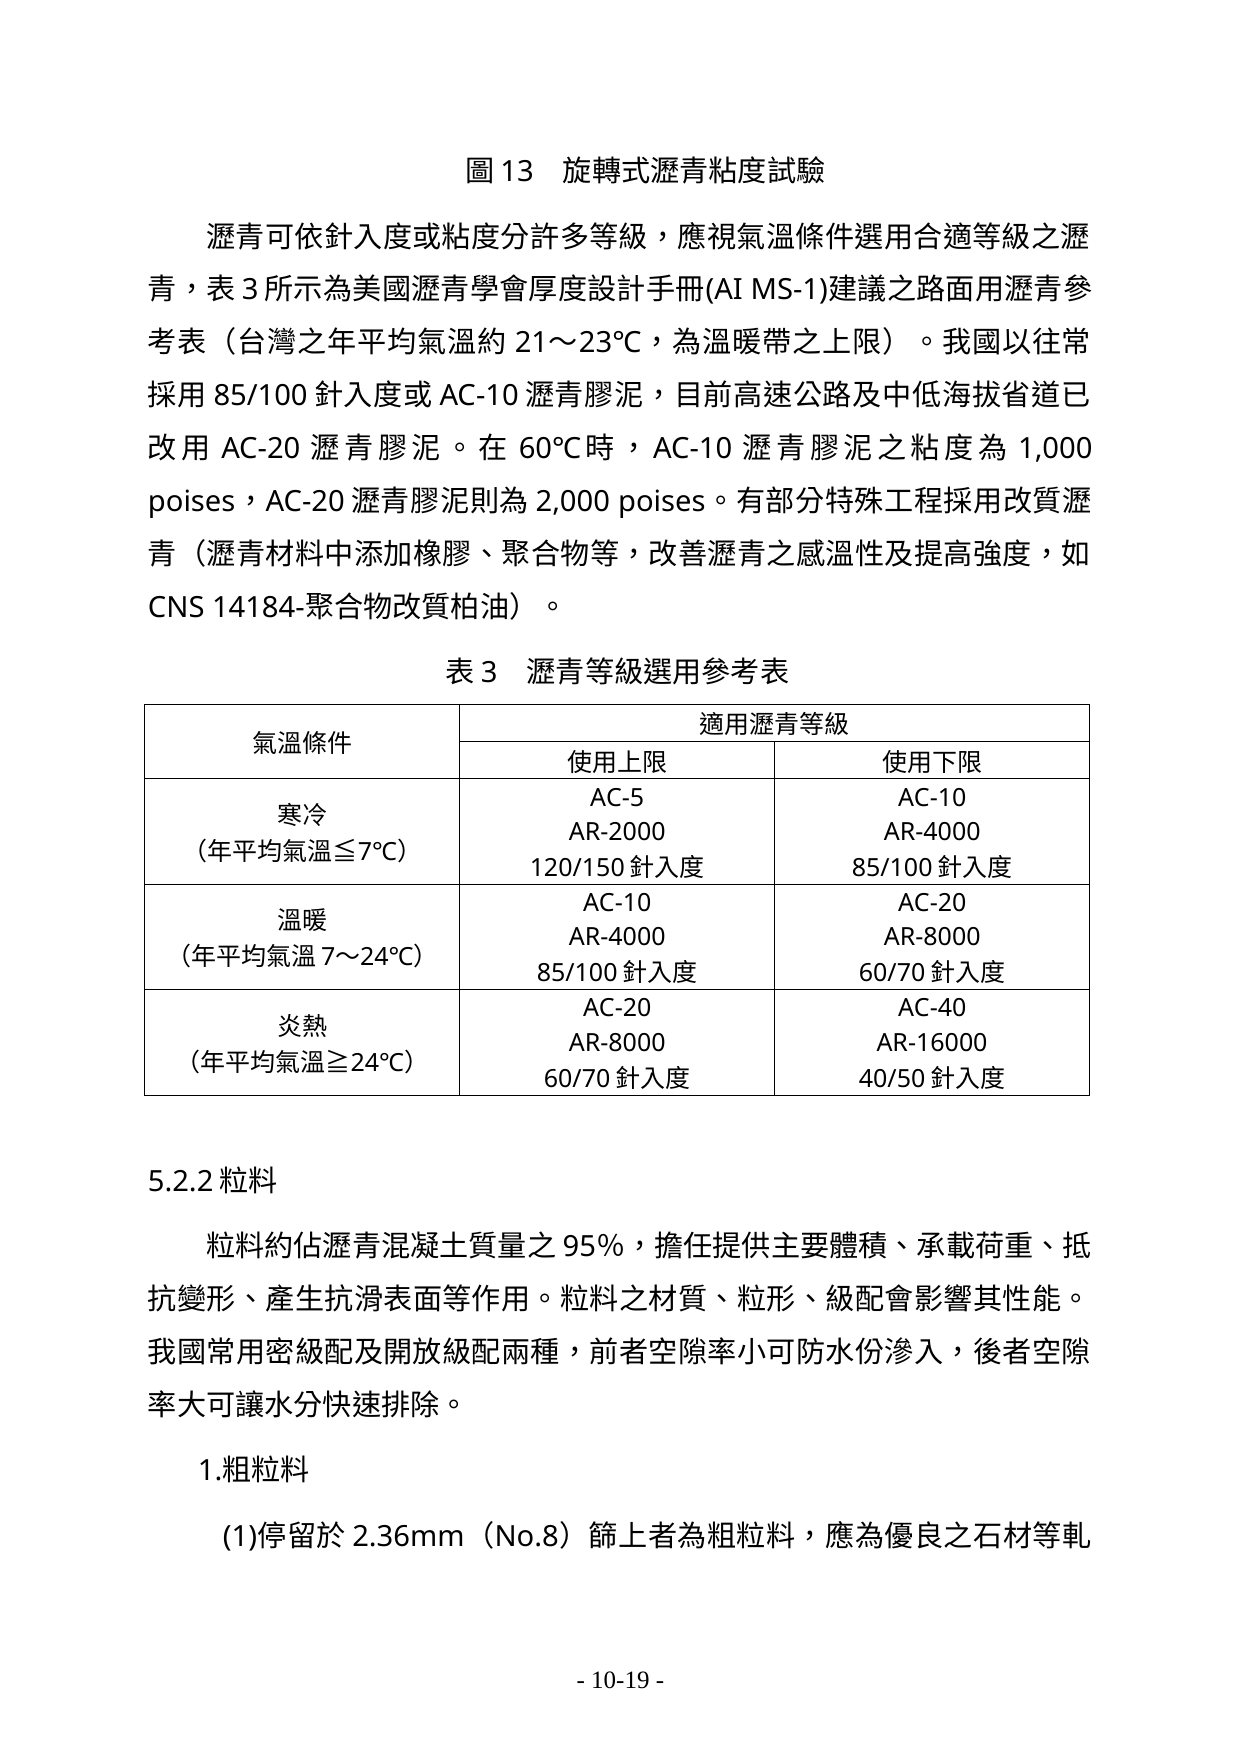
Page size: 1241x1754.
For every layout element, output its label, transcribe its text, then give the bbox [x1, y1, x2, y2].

text 瀝青可依針入度或粘度分許多等級，應視氣溫條件選用合適等級之瀝青，表3所示為美國瀝青學會厚度設計手冊(AI MS-1)建議之路面用瀝青參考表（台灣之年平均氣溫約21～23℃，為溫暖帶之上限）。我國以往常採用85/100針入度或AC-10瀝青膠泥，目前高速公路及中低海拔省道已改用AC-20瀝青膠泥。在60℃時，AC-10瀝青膠泥之粘度為1,000 poises，AC-20瀝青膠泥則為2,000 poises。有部分特殊工程採用改質瀝青（瀝青材料中添加橡膠、聚合物等，改善瀝青之感溫性及提高強度，如CNS 14184-聚合物改質柏油）。 [148, 213, 1092, 626]
table_cell 氣溫條件 [145, 705, 459, 778]
table_cell AC-5 AR-2000 120/150針入度 [460, 779, 774, 884]
text 圖13 旋轉式瀝青粘度試驗 [198, 148, 1092, 190]
table_header 表3 瀝青等級選用參考表 [145, 649, 1089, 704]
text 1.粗粒料 [198, 1447, 1092, 1489]
table_cell 使用下限 [775, 742, 1089, 778]
table_cell 使用上限 [460, 742, 774, 778]
subtitle 5.2.2粒料 [148, 1158, 1092, 1200]
table_cell AC-40 AR-16000 40/50針入度 [775, 990, 1089, 1094]
text 粒料約佔瀝青混凝土質量之95％，擔任提供主要體積、承載荷重、抵抗變形、產生抗滑表面等作用。粒料之材質、粒形、級配會影響其性能。我國常用密級配及開放級配兩種，前者空隙率小可防水份滲入，後者空隙率大可讓水分快速排除。 [148, 1223, 1092, 1424]
table_cell 炎熱 （年平均氣溫≧24℃） [145, 990, 459, 1094]
table_cell AC-10 AR-4000 85/100針入度 [460, 885, 774, 989]
table_cell 溫暖 （年平均氣溫7～24℃） [145, 885, 459, 989]
table_cell AC-10 AR-4000 85/100針入度 [775, 779, 1089, 884]
table_cell AC-20 AR-8000 60/70針入度 [775, 885, 1089, 989]
table_cell 適用瀝青等級 [460, 705, 1089, 741]
table_cell 寒冷 （年平均氣溫≦7℃） [145, 779, 459, 884]
text (1)停留於2.36mm（No.8）篩上者為粗粒料，應為優良之石材等軋 [223, 1512, 1092, 1555]
table_cell AC-20 AR-8000 60/70針入度 [460, 990, 774, 1094]
